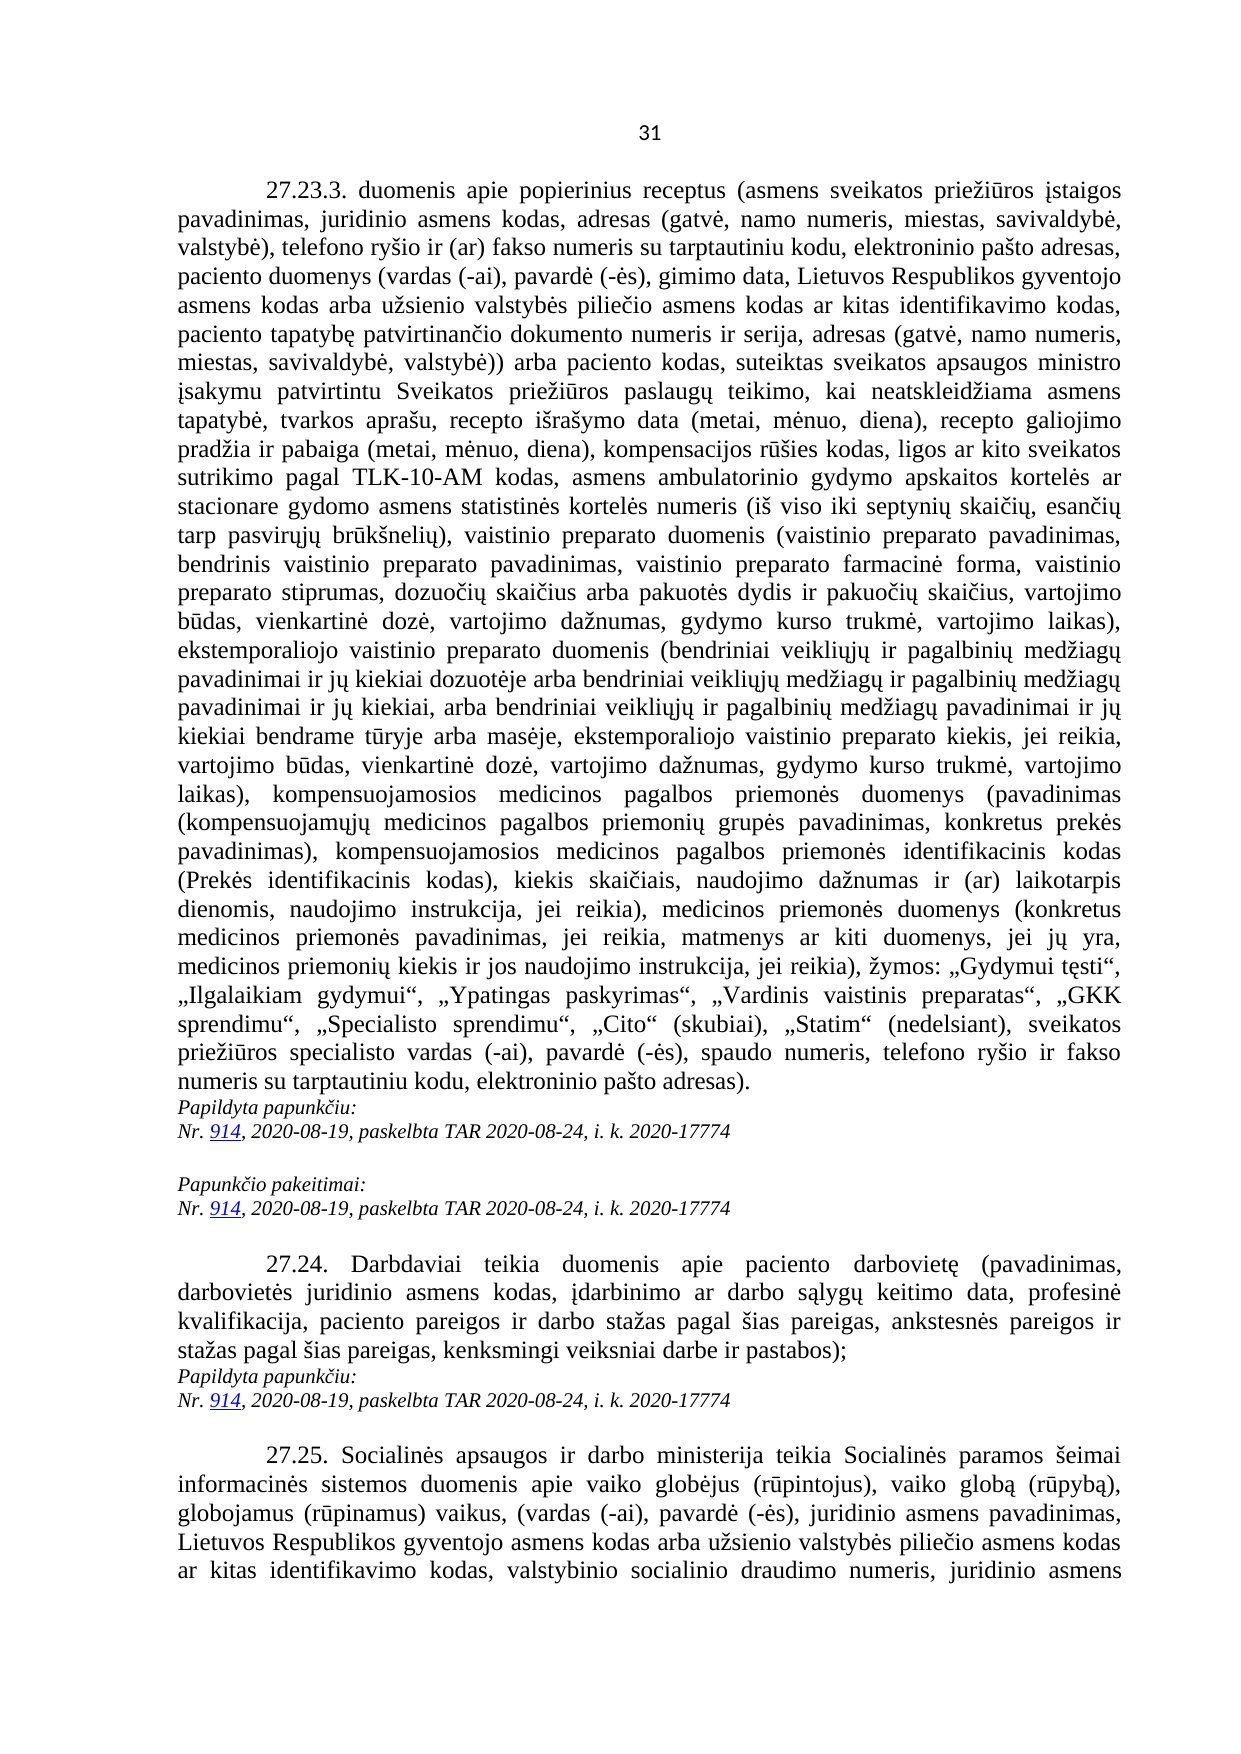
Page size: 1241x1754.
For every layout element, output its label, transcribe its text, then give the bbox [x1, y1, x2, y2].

text 27.24. Darbdaviai teikia duomenis apie paciento darbovietę (pavadinimas, darbovietės juridinio asmens kodas, įdarbinimo ar darbo sąlygų keitimo data, profesinė kvalifikacija, paciento pareigos ir darbo stažas pagal šias pareigas, ankstesnės pareigos ir stažas pagal šias pareigas, kenksmingi veiksniai darbe ir pastabos); [177, 1249, 1122, 1364]
text Papildyta papunkčiu: [177, 1095, 1122, 1119]
text Papildyta papunkčiu: [177, 1364, 1122, 1388]
text Nr. 914, 2020-08-19, paskelbta TAR 2020-08-24, i. k. 2020-17774 [177, 1119, 1122, 1143]
text Nr. 914, 2020-08-19, paskelbta TAR 2020-08-24, i. k. 2020-17774 [177, 1196, 1122, 1220]
text 27.25. Socialinės apsaugos ir darbo ministerija teikia Socialinės paramos šeimai informacinės sistemos duomenis apie vaiko globėjus (rūpintojus), vaiko globą (rūpybą), globojamus (rūpinamus) vaikus, (vardas (-ai), pavardė (-ės), juridinio asmens pavadinimas, Lietuvos Respublikos gyventojo asmens kodas arba užsienio valstybės piliečio asmens kodas ar kitas identifikavimo kodas, valstybinio socialinio draudimo numeris, juridinio asmens [177, 1441, 1122, 1584]
text 27.23.3. duomenis apie popierinius receptus (asmens sveikatos priežiūros įstaigos pavadinimas, juridinio asmens kodas, adresas (gatvė, namo numeris, miestas, savivaldybė, valstybė), telefono ryšio ir (ar) fakso numeris su tarptautiniu kodu, elektroninio pašto adresas, paciento duomenys (vardas (-ai), pavardė (-ės), gimimo data, Lietuvos Respublikos gyventojo asmens kodas arba užsienio valstybės piliečio asmens kodas ar kitas identifikavimo kodas, paciento tapatybę patvirtinančio dokumento numeris ir serija, adresas (gatvė, namo numeris, miestas, savivaldybė, valstybė)) arba paciento kodas, suteiktas sveikatos apsaugos ministro įsakymu patvirtintu Sveikatos priežiūros paslaugų teikimo, kai neatskleidžiama asmens tapatybė, tvarkos aprašu, recepto išrašymo data (metai, mėnuo, diena), recepto galiojimo pradžia ir pabaiga (metai, mėnuo, diena), kompensacijos rūšies kodas, ligos ar kito sveikatos sutrikimo pagal TLK-10-AM kodas, asmens ambulatorinio gydymo apskaitos kortelės ar stacionare gydomo asmens statistinės kortelės numeris (iš viso iki septynių skaičių, esančių tarp pasvirųjų brūkšnelių), vaistinio preparato duomenis (vaistinio preparato pavadinimas, bendrinis vaistinio preparato pavadinimas, vaistinio preparato farmacinė forma, vaistinio preparato stiprumas, dozuočių skaičius arba pakuotės dydis ir pakuočių skaičius, vartojimo būdas, vienkartinė dozė, vartojimo dažnumas, gydymo kurso trukmė, vartojimo laikas), ekstemporaliojo vaistinio preparato duomenis (bendriniai veikliųjų ir pagalbinių medžiagų pavadinimai ir jų kiekiai dozuotėje arba bendriniai veikliųjų medžiagų ir pagalbinių medžiagų pavadinimai ir jų kiekiai, arba bendriniai veikliųjų ir pagalbinių medžiagų pavadinimai ir jų kiekiai bendrame tūryje arba masėje, ekstemporaliojo vaistinio preparato kiekis, jei reikia, vartojimo būdas, vienkartinė dozė, vartojimo dažnumas, gydymo kurso trukmė, vartojimo laikas), kompensuojamosios medicinos pagalbos priemonės duomenys (pavadinimas (kompensuojamųjų medicinos pagalbos priemonių grupės pavadinimas, konkretus prekės pavadinimas), kompensuojamosios medicinos pagalbos priemonės identifikacinis kodas (Prekės identifikacinis kodas), kiekis skaičiais, naudojimo dažnumas ir (ar) laikotarpis dienomis, naudojimo instrukcija, jei reikia), medicinos priemonės duomenys (konkretus medicinos priemonės pavadinimas, jei reikia, matmenys ar kiti duomenys, jei jų yra, medicinos priemonių kiekis ir jos naudojimo instrukcija, jei reikia), žymos: „Gydymui tęsti“, „Ilgalaikiam gydymui“, „Ypatingas paskyrimas“, „Vardinis vaistinis preparatas“, „GKK sprendimu“, „Specialisto sprendimu“, „Cito“ (skubiai), „Statim“ (nedelsiant), sveikatos priežiūros specialisto vardas (-ai), pavardė (-ės), spaudo numeris, telefono ryšio ir fakso numeris su tarptautiniu kodu, elektroninio pašto adresas). [177, 175, 1122, 1095]
text Papunkčio pakeitimai: [177, 1172, 1122, 1196]
text Nr. 914, 2020-08-19, paskelbta TAR 2020-08-24, i. k. 2020-17774 [177, 1388, 1122, 1412]
